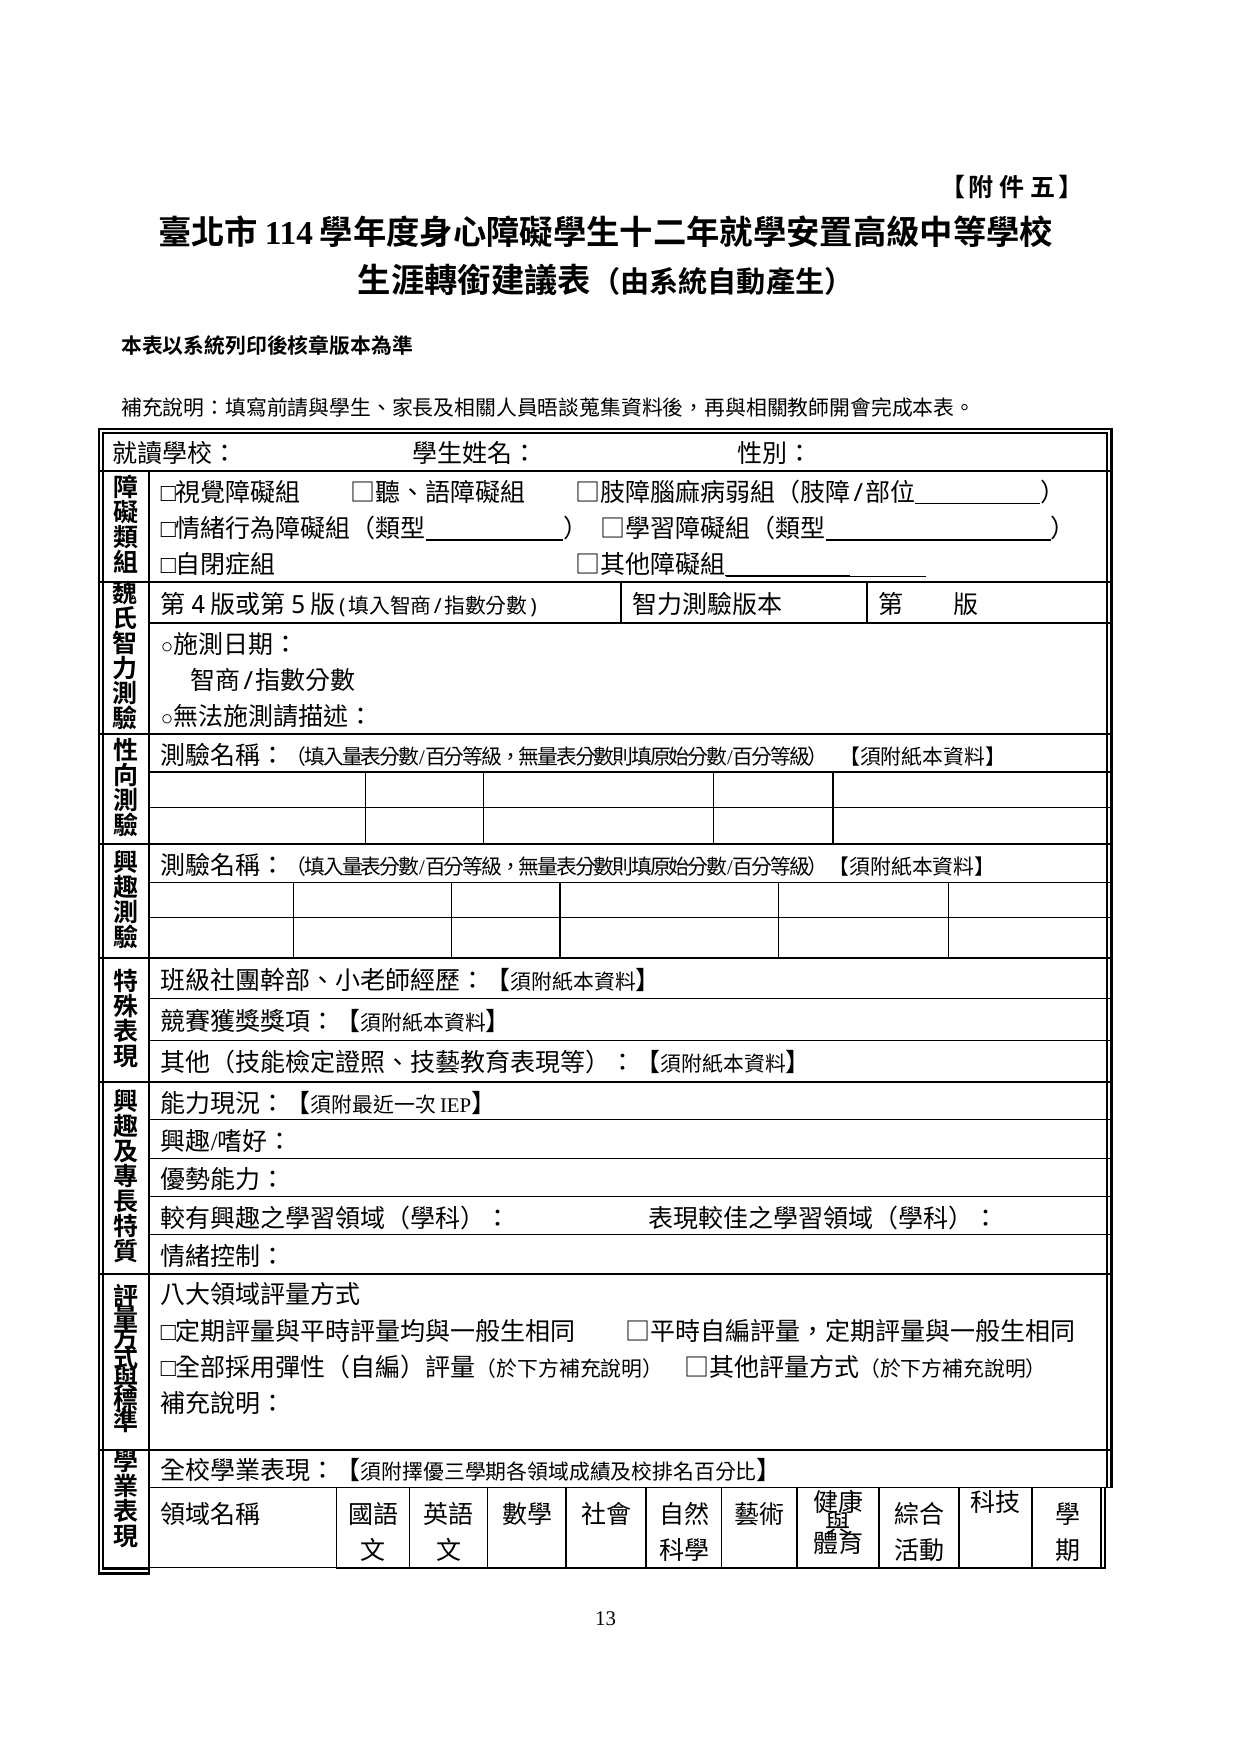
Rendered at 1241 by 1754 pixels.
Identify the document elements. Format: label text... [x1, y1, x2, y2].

table_cell [949, 918, 1106, 957]
table_cell 八大領域評量方式 □定期評量與平時評量均與一般生相同 □平時自編評量，定期評量與一般生相同 □全部採用彈性（自編）評量（於下方補充說明） □其他評量方式（於下方補充說明） 補充說明： [150, 1275, 1106, 1448]
table_cell [779, 883, 948, 917]
table_cell 競賽獲獎獎項：【須附紙本資料】 [150, 999, 1106, 1039]
table_cell [294, 883, 451, 917]
table_cell [452, 918, 559, 957]
table_cell 能力現況：【須附最近一次IEP】 [150, 1083, 1106, 1119]
table_cell [834, 808, 1106, 843]
table_cell 學期 [1033, 1488, 1100, 1567]
table_cell [294, 918, 451, 957]
table_cell 自然科學 [647, 1488, 721, 1567]
table_cell □視覺障礙組 □聽、語障礙組 □肢障腦麻病弱組（肢障/部位＿＿＿＿＿） □情緒行為障礙組（類型 ） □學習障礙組（類型 ） □自閉症組 □其他障礙組＿＿＿＿＿ [150, 472, 1106, 581]
table_cell [150, 808, 365, 843]
text 補充說明：填寫前請與學生、家長及相關人員晤談蒐集資料後，再與相關教師開會完成本表。 [121, 365, 1090, 427]
table_cell [714, 773, 832, 807]
table_cell ○施測日期： 智商/指數分數 ○無法施測請描述： [150, 624, 1106, 733]
table_cell 評量方式與標準 [104, 1275, 148, 1448]
table_cell [561, 918, 778, 957]
table_cell 優勢能力： [150, 1159, 1106, 1196]
table_cell [150, 883, 293, 917]
table_cell 全校學業表現：【須附擇優三學期各領域成績及校排名百分比】 [150, 1451, 1106, 1487]
table_cell [452, 883, 559, 917]
table_cell 第4版或第5版(填入智商/指數分數) [150, 583, 620, 622]
table_cell 學業表現 [104, 1451, 148, 1567]
table_cell 情緒控制： [150, 1235, 1106, 1273]
table_cell [150, 773, 365, 807]
table_cell [484, 808, 713, 843]
table_cell 智力測驗版本 [622, 583, 866, 622]
text 本表以系統列印後核章版本為準 [121, 302, 1090, 365]
table_cell 興趣及專長特質 [104, 1083, 148, 1273]
table_cell [949, 883, 1106, 917]
table_cell 綜合活動 [880, 1488, 958, 1567]
text 臺北市114學年度身心障礙學生十二年就學安置高級中等學校 [121, 206, 1090, 254]
table_cell 性向測驗 [104, 735, 148, 843]
table_cell 測驗名稱：（填入量表分數/百分等級，無量表分數則填原始分數/百分等級）【須附紙本資料】 [150, 845, 1106, 882]
table_cell 魏氏智力測驗 [104, 583, 148, 733]
table_cell [484, 773, 713, 807]
table_cell 班級社團幹部、小老師經歷：【須附紙本資料】 [150, 959, 1106, 998]
table_header 就讀學校： 學生姓名： 性別： [104, 434, 1106, 470]
table_cell 科技 [960, 1488, 1031, 1567]
table_cell 英語文 [410, 1488, 487, 1567]
table_cell [834, 773, 1106, 807]
table_cell [366, 808, 483, 843]
table_cell 特殊表現 [104, 959, 148, 1081]
text 【附件五】 [177, 143, 1090, 206]
table_cell [779, 918, 948, 957]
table_cell 障礙類組 [104, 472, 148, 581]
table_cell [366, 773, 483, 807]
table_cell 第 版 [868, 583, 1106, 622]
table_cell 興趣/嗜好： [150, 1120, 1106, 1158]
table_cell 測驗名稱：（填入量表分數/百分等級，無量表分數則填原始分數/百分等級） 【須附紙本資料】 [150, 735, 1106, 771]
table_cell [150, 918, 293, 957]
table_cell 國語文 [337, 1488, 409, 1567]
text 生涯轉銜建議表（由系統自動產生） [121, 254, 1090, 302]
table_cell 興趣測驗 [104, 845, 148, 957]
table_cell 較有興趣之學習領域（學科）： 表現較佳之學習領域（學科）： [150, 1197, 1106, 1234]
table_cell 健康 與 體育 [798, 1488, 878, 1567]
table_cell [561, 883, 778, 917]
table_cell 藝術 [722, 1488, 796, 1567]
table_cell 社會 [567, 1488, 645, 1567]
table_cell 領域名稱 [150, 1488, 336, 1567]
table_cell 其他（技能檢定證照、技藝教育表現等）：【須附紙本資料】 [150, 1041, 1106, 1081]
table_cell 數學 [488, 1488, 565, 1567]
table_cell [714, 808, 832, 843]
